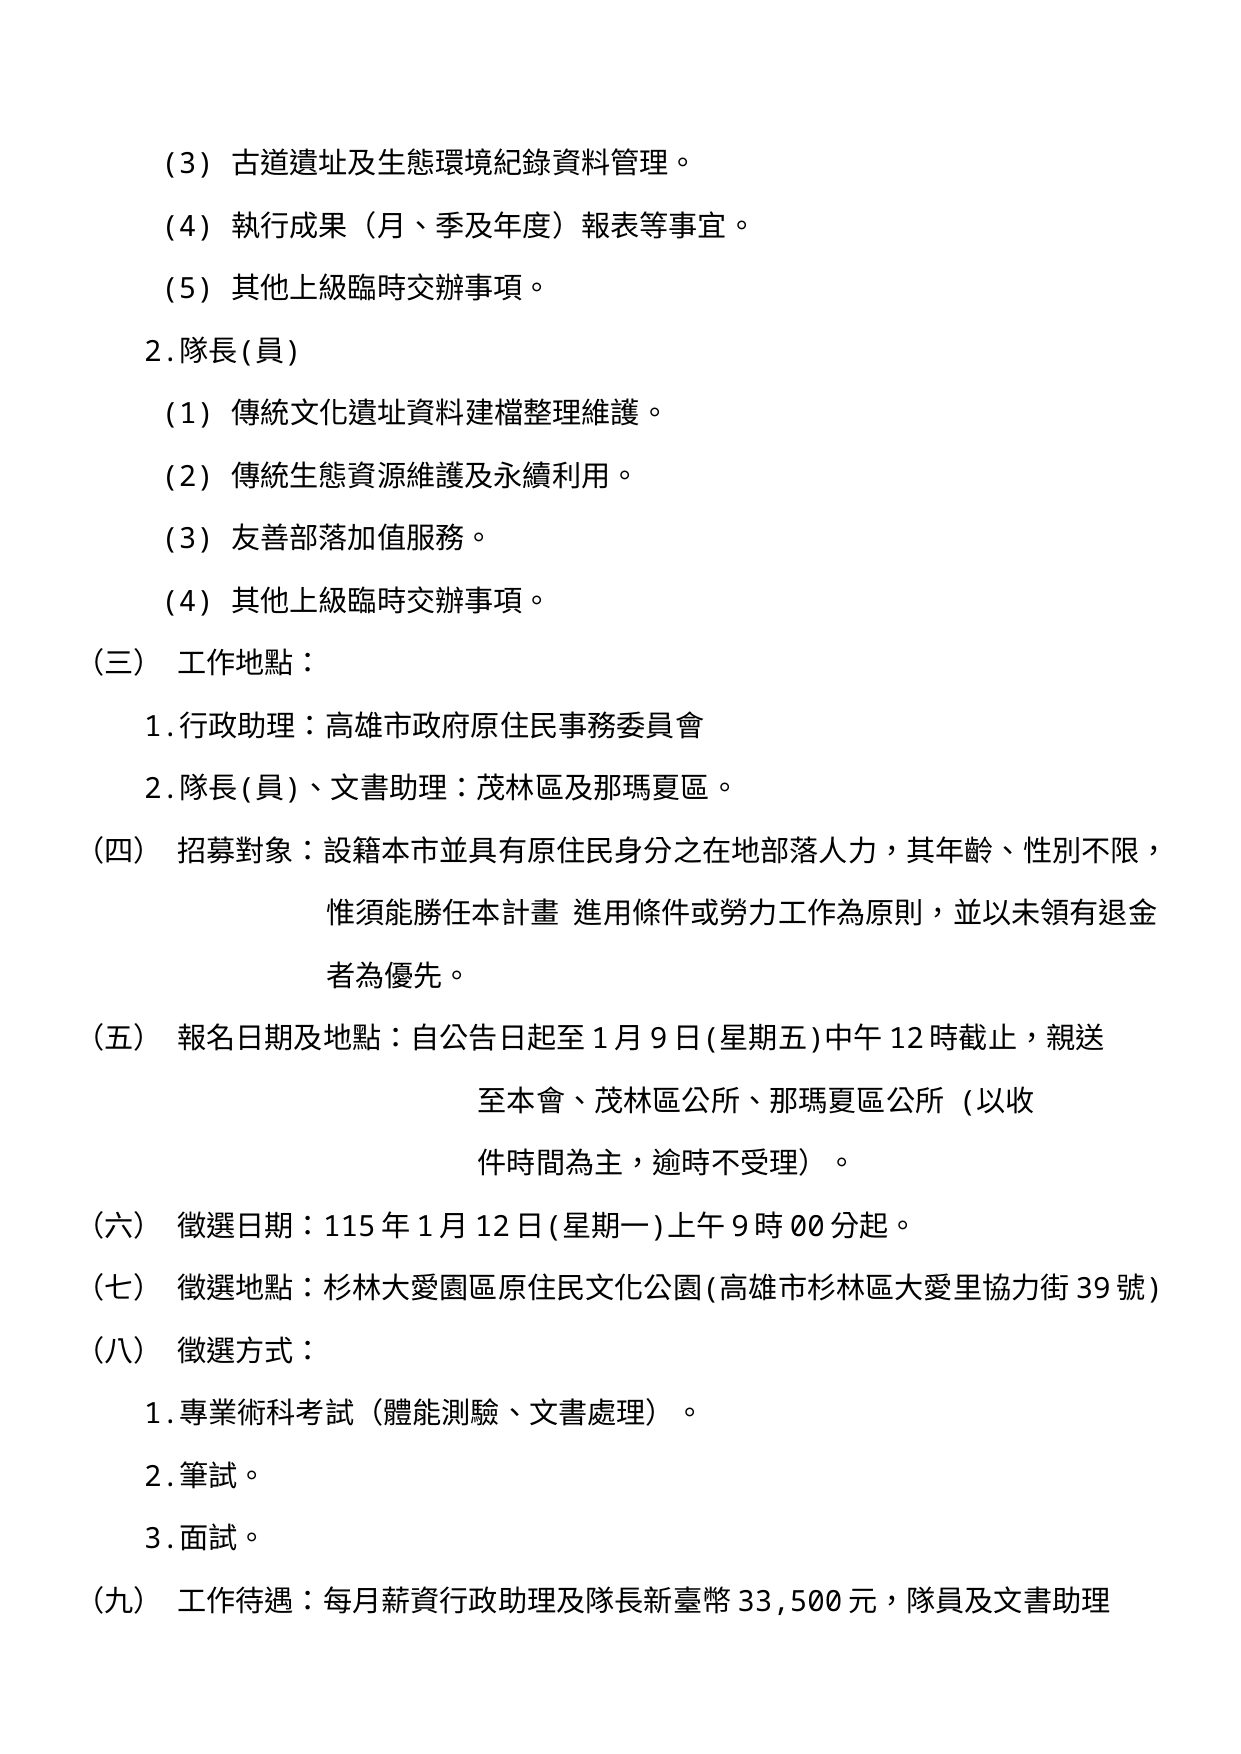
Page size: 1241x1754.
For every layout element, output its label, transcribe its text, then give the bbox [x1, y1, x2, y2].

text （九） 工作待遇：每月薪資行政助理及隊長新臺幣33,500元，隊員及文書助理 [75, 1557, 1165, 1619]
text (4) 執行成果（月、季及年度）報表等事宜。 [75, 182, 1165, 244]
text 件時間為主，逾時不受理）。 [75, 1119, 1165, 1182]
text (1) 傳統文化遺址資料建檔整理維護。 [75, 369, 1165, 432]
text (2) 傳統生態資源維護及永續利用。 [75, 432, 1165, 494]
text 2.隊長(員) [75, 307, 1165, 369]
text （三） 工作地點： [75, 619, 1165, 682]
text （七） 徵選地點：杉林大愛園區原住民文化公園(高雄市杉林區大愛里協力街39號) [75, 1244, 1165, 1307]
text 1.專業術科考試（體能測驗、文書處理）。 [75, 1369, 1165, 1432]
text 至本會、茂林區公所、那瑪夏區公所 (以收 [75, 1057, 1165, 1119]
text (3) 古道遺址及生態環境紀錄資料管理。 [75, 119, 1165, 182]
text (3) 友善部落加值服務。 [75, 494, 1165, 557]
text 2.筆試。 [75, 1432, 1165, 1494]
text 3.面試。 [75, 1494, 1165, 1557]
text (5) 其他上級臨時交辦事項。 [75, 244, 1165, 307]
text （五） 報名日期及地點：自公告日起至1月9日(星期五)中午12時截止，親送 [75, 994, 1165, 1057]
text (4) 其他上級臨時交辦事項。 [75, 557, 1165, 619]
text （四） 招募對象：設籍本市並具有原住民身分之在地部落人力，其年齡、性別不限，惟須能勝任本計畫 進用條件或勞力工作為原則，並以未領有退金者為優先。 [75, 807, 1165, 994]
text （八） 徵選方式： [75, 1307, 1165, 1369]
text （六） 徵選日期：115年1月12日(星期一)上午9時00分起。 [75, 1182, 1165, 1244]
text 2.隊長(員)、文書助理：茂林區及那瑪夏區。 [75, 744, 1165, 807]
text 1.行政助理：高雄市政府原住民事務委員會 [75, 682, 1165, 744]
